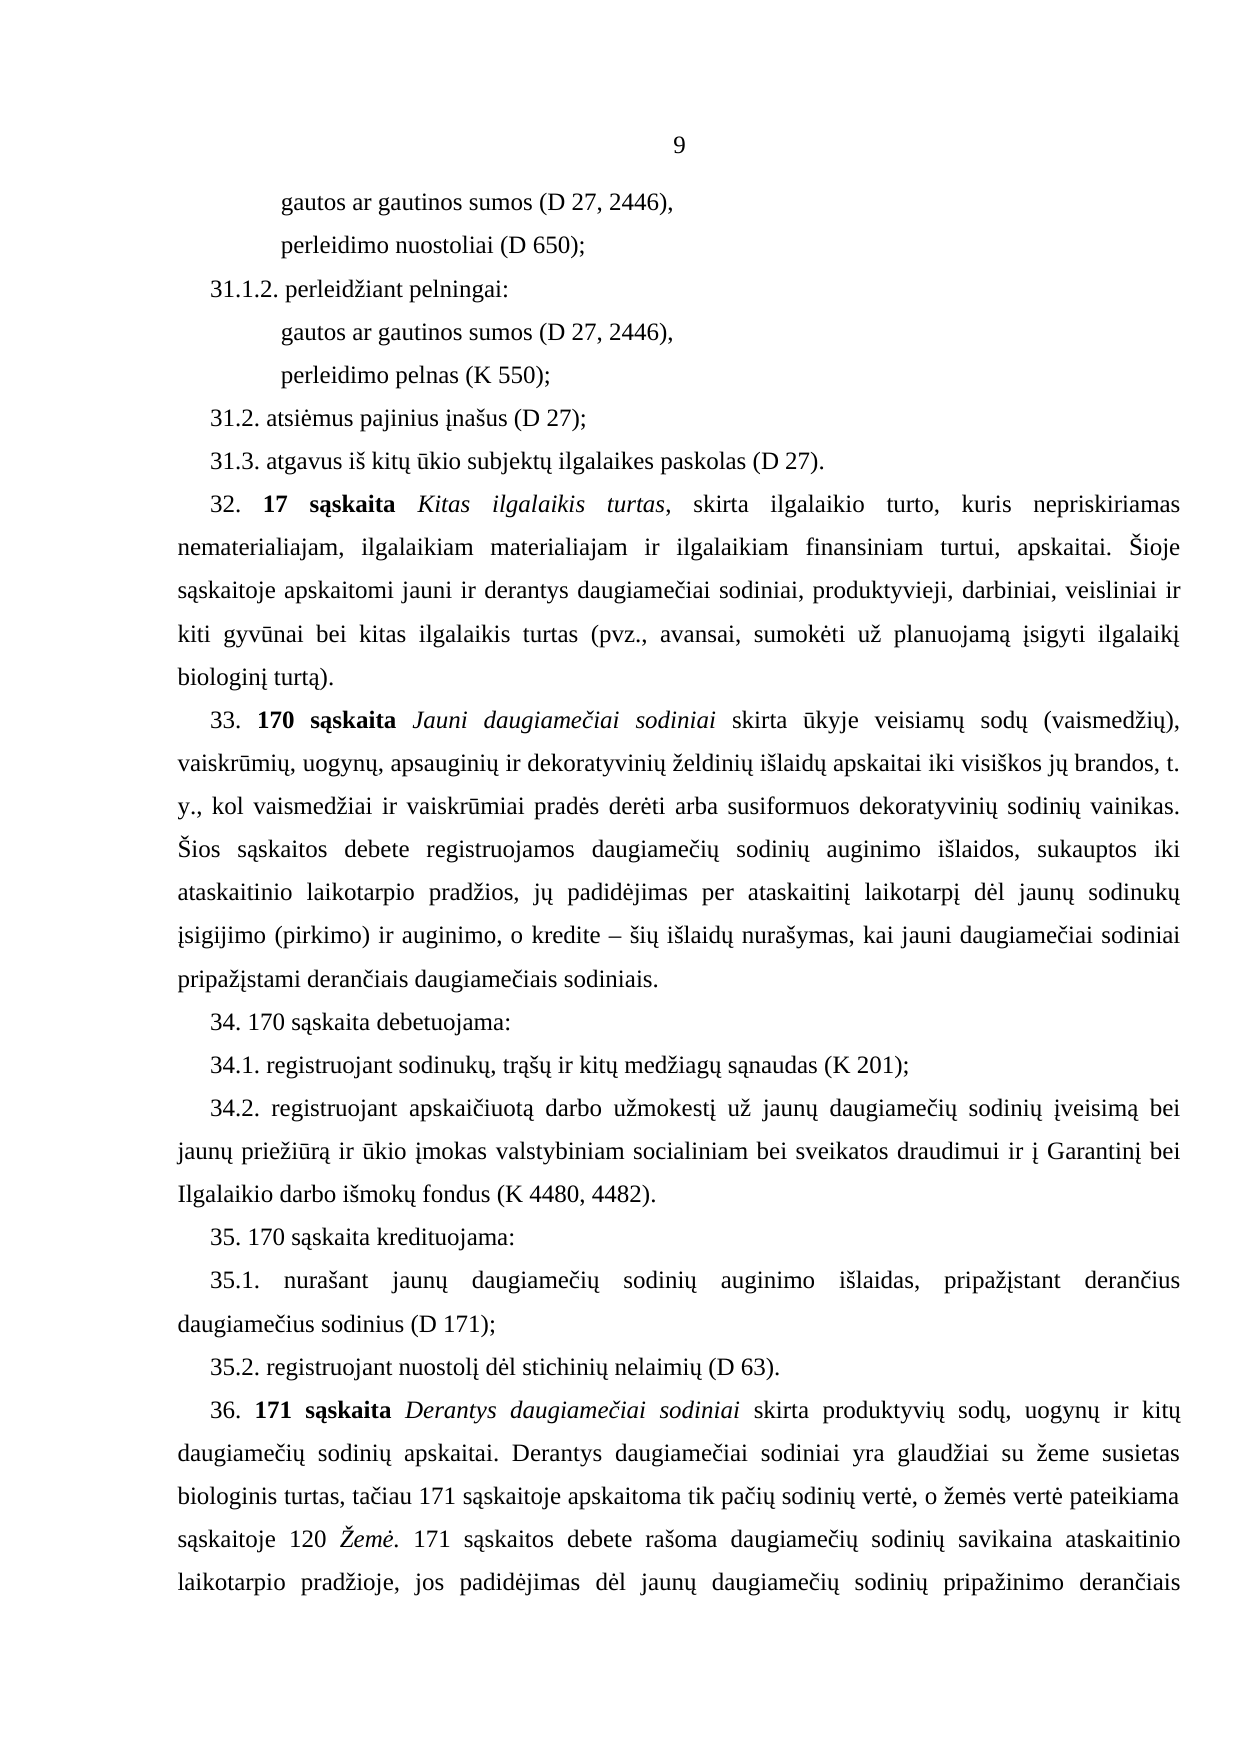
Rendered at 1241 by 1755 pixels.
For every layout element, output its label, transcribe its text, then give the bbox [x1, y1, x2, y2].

text 31.2. atsiėmus pajinius įnašus (D 27); [177, 403, 1181, 432]
text perleidimo pelnas (K 550); [177, 360, 1181, 389]
text perleidimo nuostoliai (D 650); [177, 231, 1181, 259]
text gautos ar gautinos sumos (D 27, 2446), [177, 187, 1181, 216]
text 32. 17 sąskaita Kitas ilgalaikis turtas, skirta ilgalaikio turto, kuris nepriskiriamas nematerialiajam, ilgalaikiam materialiajam ir ilgalaikiam finansiniam turtui, apskaitai. Šioje sąskaitoje apskaitomi jauni ir derantys daugiamečiai sodiniai, produktyvieji, darbiniai, veisliniai ir kiti gyvūnai bei kitas ilgalaikis turtas (pvz., avansai, sumokėti už planuojamą įsigyti ilgalaikį biologinį turtą). [177, 489, 1181, 691]
text 31.1.2. perleidžiant pelningai: [177, 274, 1181, 302]
text gautos ar gautinos sumos (D 27, 2446), [177, 317, 1181, 346]
text 35. 170 sąskaita kredituojama: [177, 1222, 1181, 1251]
text 34. 170 sąskaita debetuojama: [177, 1007, 1181, 1036]
text 34.1. registruojant sodinukų, trąšų ir kitų medžiagų sąnaudas (K 201); [177, 1050, 1181, 1079]
text 31.3. atgavus iš kitų ūkio subjektų ilgalaikes paskolas (D 27). [177, 446, 1181, 475]
text 36. 171 sąskaita Derantys daugiamečiai sodiniai skirta produktyvių sodų, uogynų ir kitų daugiamečių sodinių apskaitai. Derantys daugiamečiai sodiniai yra glaudžiai su žeme susietas biologinis turtas, tačiau 171 sąskaitoje apskaitoma tik pačių sodinių vertė, o žemės vertė pateikiama sąskaitoje 120 Žemė. 171 sąskaitos debete rašoma daugiamečių sodinių savikaina ataskaitinio laikotarpio pradžioje, jos padidėjimas dėl jaunų daugiamečių sodinių pripažinimo derančiais [177, 1395, 1181, 1596]
text 35.2. registruojant nuostolį dėl stichinių nelaimių (D 63). [177, 1352, 1181, 1381]
text 34.2. registruojant apskaičiuotą darbo užmokestį už jaunų daugiamečių sodinių įveisimą bei jaunų priežiūrą ir ūkio įmokas valstybiniam socialiniam bei sveikatos draudimui ir į Garantinį bei Ilgalaikio darbo išmokų fondus (K 4480, 4482). [177, 1093, 1181, 1208]
text 33. 170 sąskaita Jauni daugiamečiai sodiniai skirta ūkyje veisiamų sodų (vaismedžių), vaiskrūmių, uogynų, apsauginių ir dekoratyvinių želdinių išlaidų apskaitai iki visiškos jų brandos, t. y., kol vaismedžiai ir vaiskrūmiai pradės derėti arba susiformuos dekoratyvinių sodinių vainikas. Šios sąskaitos debete registruojamos daugiamečių sodinių auginimo išlaidos, sukauptos iki ataskaitinio laikotarpio pradžios, jų padidėjimas per ataskaitinį laikotarpį dėl jaunų sodinukų įsigijimo (pirkimo) ir auginimo, o kredite – šių išlaidų nurašymas, kai jauni daugiamečiai sodiniai pripažįstami derančiais daugiamečiais sodiniais. [177, 705, 1181, 992]
text 35.1. nurašant jaunų daugiamečių sodinių auginimo išlaidas, pripažįstant derančius daugiamečius sodinius (D 171); [177, 1266, 1181, 1337]
